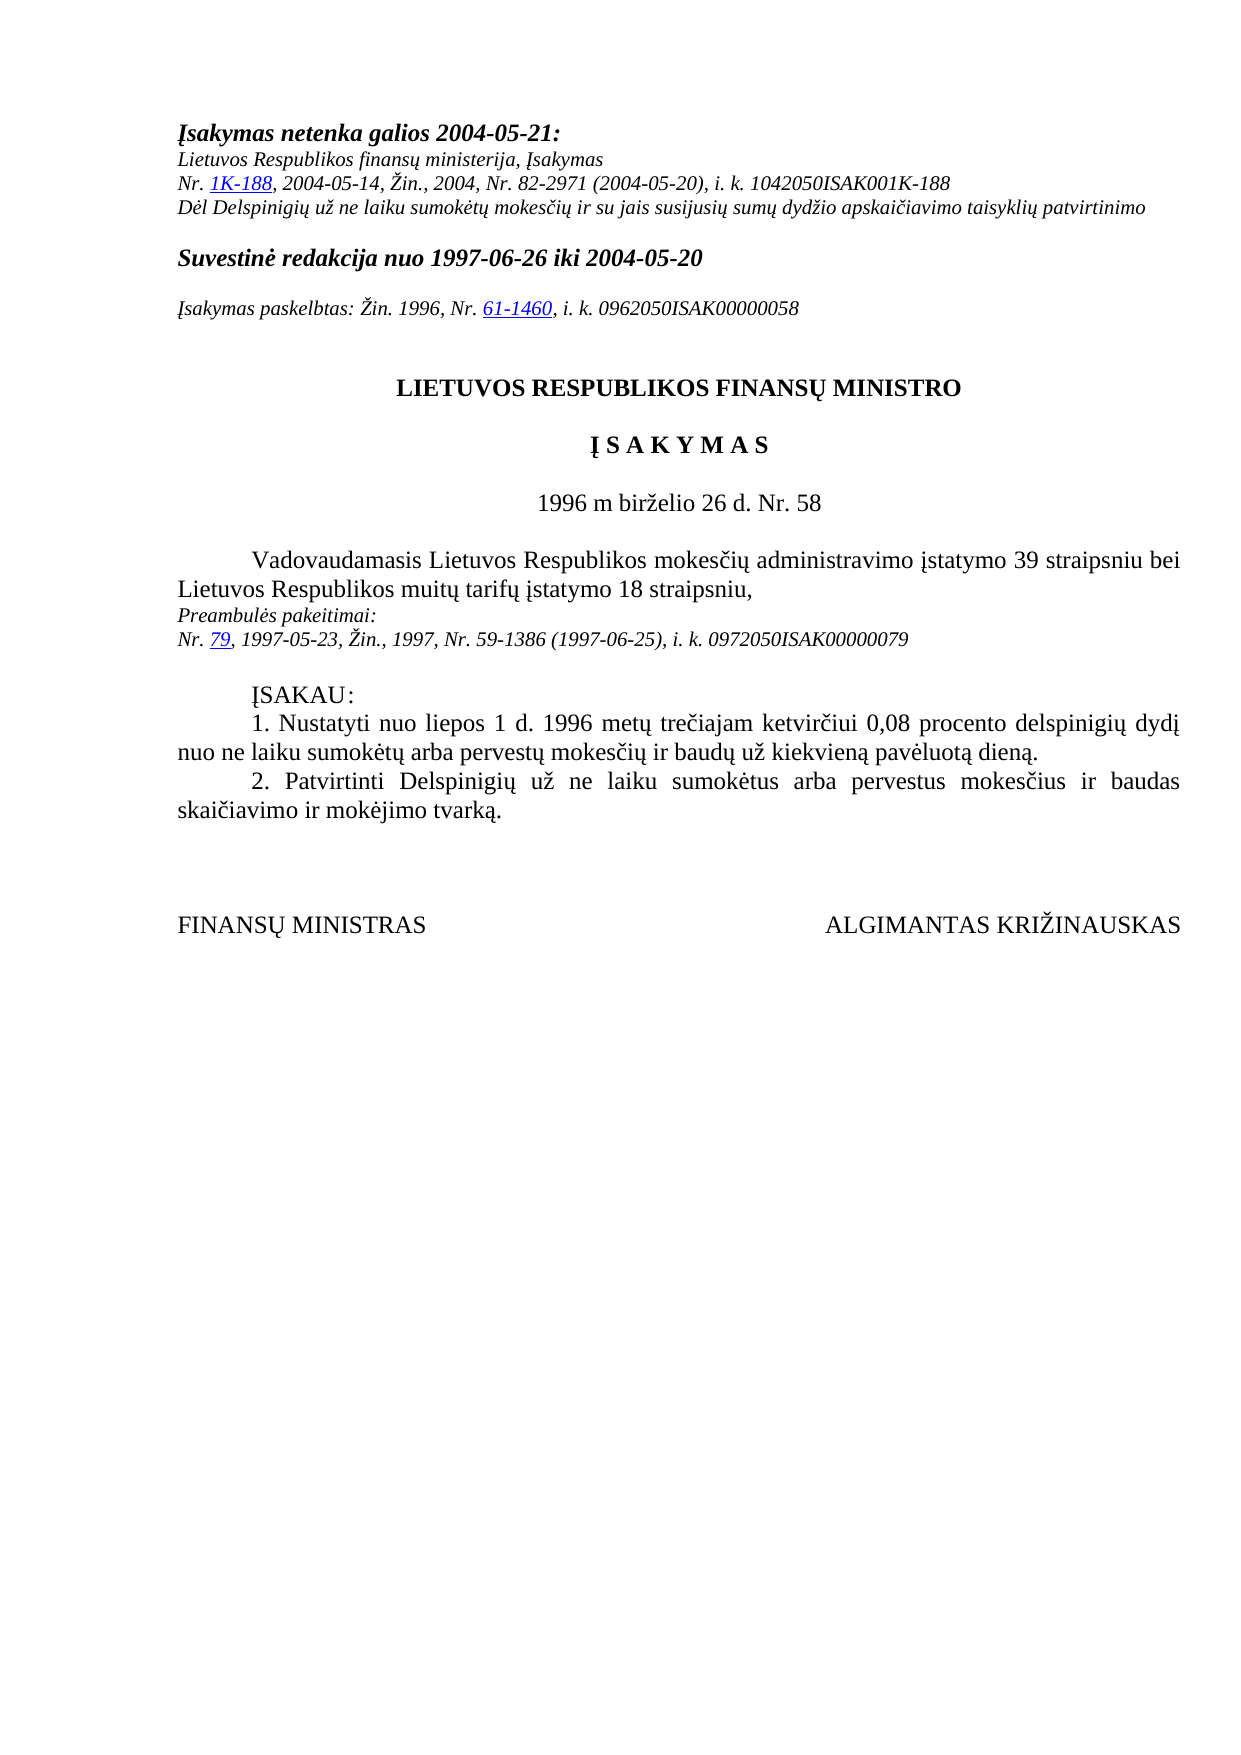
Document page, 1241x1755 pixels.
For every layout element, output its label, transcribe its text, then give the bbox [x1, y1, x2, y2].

text Suvestinė redakcija nuo 1997-06-26 iki 2004-05-20 [177, 243, 1181, 272]
text Preambulės pakeitimai: [177, 603, 1181, 627]
text ĮSAKAU: [177, 680, 1181, 708]
text LIETUVOS RESPUBLIKOS FINANSŲ MINISTRO [177, 373, 1181, 402]
text Nr. 79, 1997-05-23, Žin., 1997, Nr. 59-1386 (1997-06-25), i. k. 0972050ISAK00000079 [177, 627, 1181, 651]
text Dėl Delspinigių už ne laiku sumokėtų mokesčių ir su jais susijusių sumų dydžio apskaičiavimo taisyklių patvirtinimo [177, 195, 1181, 219]
text FINANSŲ MINISTRAS ALGIMANTAS KRIŽINAUSKAS [177, 910, 1181, 938]
text Nr. 1K-188, 2004-05-14, Žin., 2004, Nr. 82-2971 (2004-05-20), i. k. 1042050ISAK001K-188 [177, 171, 1181, 195]
text 1. Nustatyti nuo liepos 1 d. 1996 metų trečiajam ketvirčiui 0,08 procento delspinigių dydį nuo ne laiku sumokėtų arba pervestų mokesčių ir baudų už kiekvieną pavėluotą dieną. [177, 708, 1181, 766]
text 1996 m birželio 26 d. Nr. 58 [177, 488, 1181, 517]
text Lietuvos Respublikos finansų ministerija, Įsakymas [177, 147, 1181, 171]
text ĮSAKYMAS [177, 430, 1181, 459]
text Vadovaudamasis Lietuvos Respublikos mokesčių administravimo įstatymo 39 straipsniu bei Lietuvos Respublikos muitų tarifų įstatymo 18 straipsniu, [177, 545, 1181, 603]
text Įsakymas paskelbtas: Žin. 1996, Nr. 61-1460, i. k. 0962050ISAK00000058 [177, 296, 1181, 320]
text 2. Patvirtinti Delspinigių už ne laiku sumokėtus arba pervestus mokesčius ir baudas skaičiavimo ir mokėjimo tvarką. [177, 766, 1181, 823]
text Įsakymas netenka galios 2004-05-21: [177, 118, 1181, 147]
